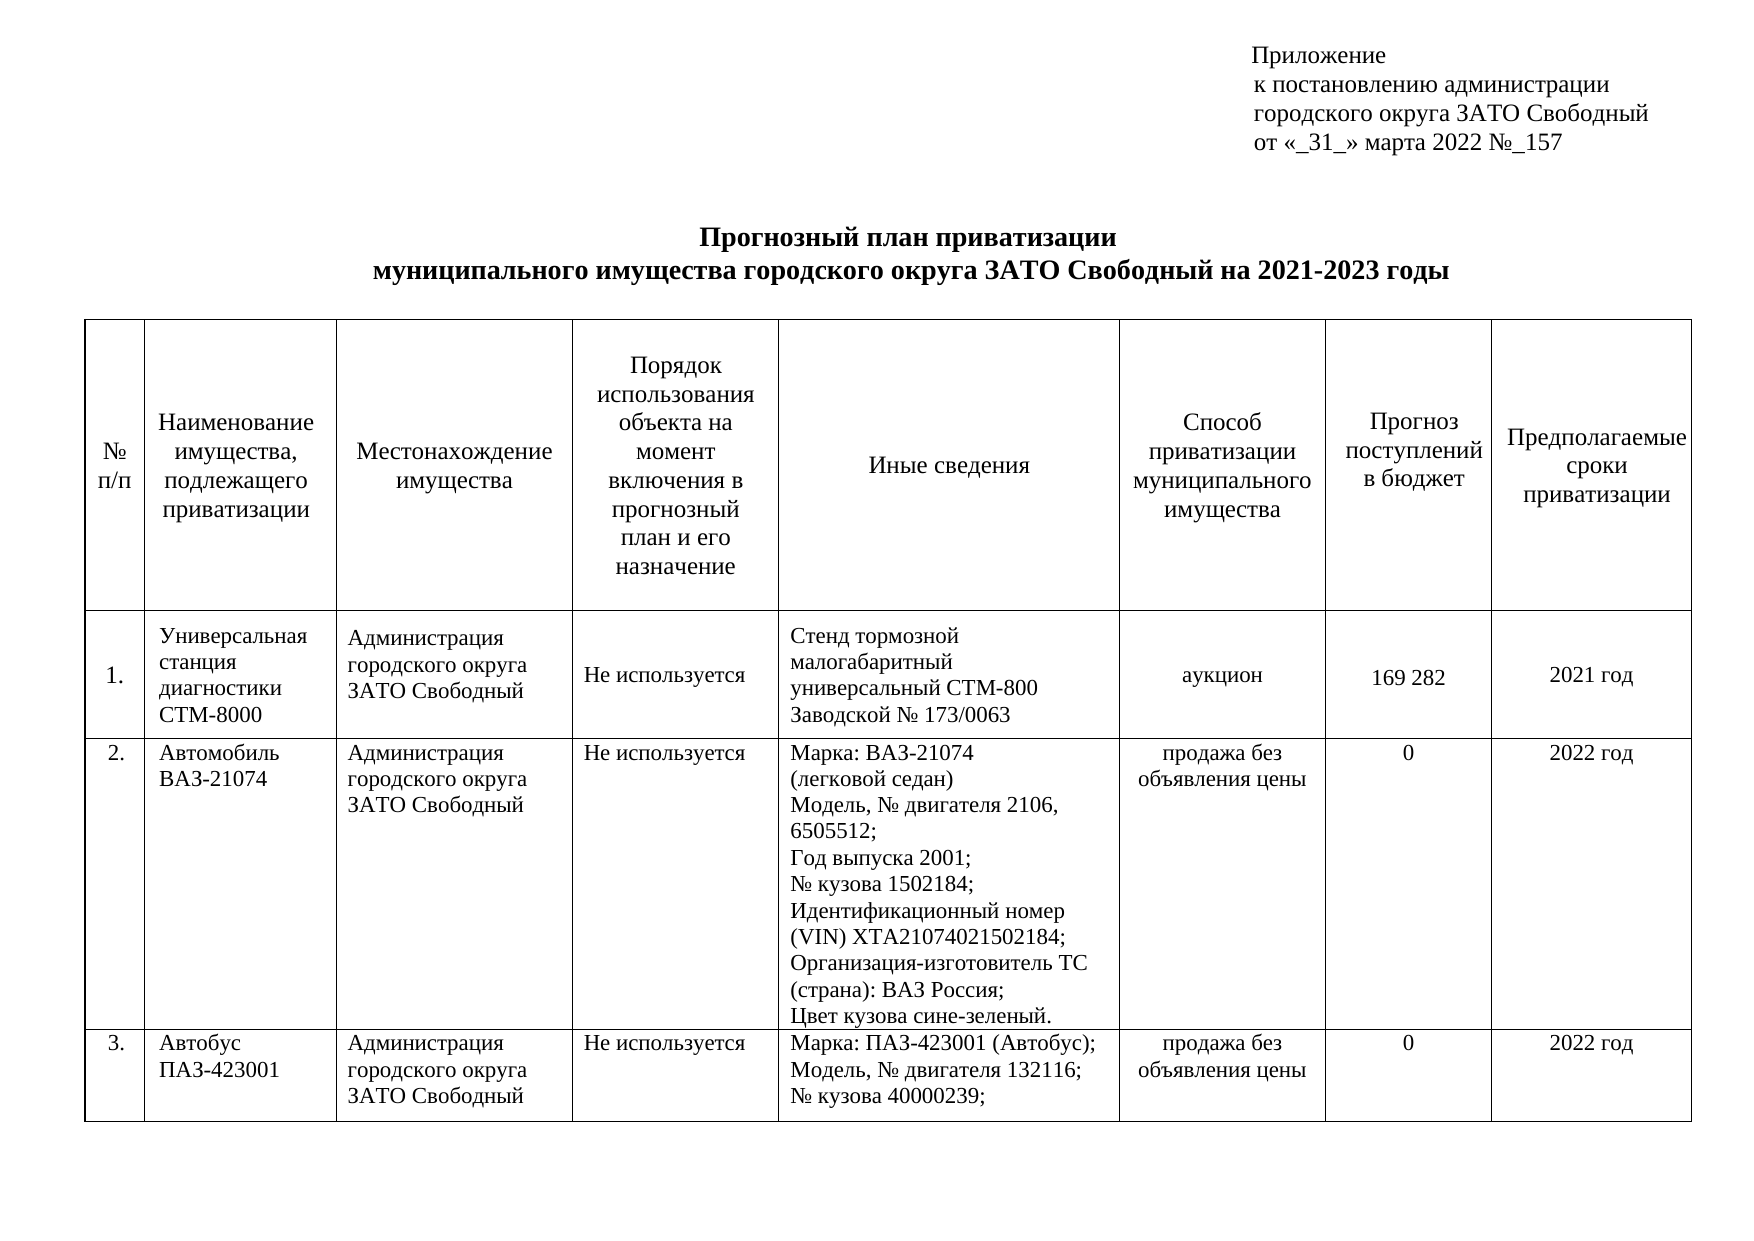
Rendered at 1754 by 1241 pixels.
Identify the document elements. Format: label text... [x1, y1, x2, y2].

table_cell Автомобиль ВАЗ-21074 [145, 739, 336, 1028]
table_header Местонахождение имущества [337, 320, 572, 610]
table_cell Марка: ВАЗ-21074 (легковой седан) Модель, № двигателя 2106, 6505512; Год выпуска 2001; № кузова 1502184; Идентификационный номер (VIN) ХТА21074021502184; Организация-изготовитель ТС (страна): ВАЗ Россия; Цвет кузова сине-зеленый. [779, 739, 1119, 1028]
table_cell 3. [86, 1030, 144, 1121]
text от «_31_» марта 2022 №_157 [713, 127, 1682, 156]
table_cell Администрация городского округа ЗАТО Свободный [337, 739, 572, 1028]
table_cell продажа без объявления цены [1120, 1030, 1325, 1121]
table_header Иные сведения [779, 320, 1119, 610]
table_cell Не используется [573, 1030, 778, 1121]
table_cell Стенд тормозной малогабаритный универсальный СТМ-800 Заводской № 173/0063 [779, 611, 1119, 737]
table_cell Марка: ПАЗ-423001 (Автобус); Модель, № двигателя 132116; № кузова 40000239; [779, 1030, 1119, 1121]
table_cell 2021 год [1492, 611, 1691, 737]
table_cell 2. [86, 739, 144, 1028]
table_cell Администрация городского округа ЗАТО Свободный [337, 611, 572, 737]
table_cell 2022 год [1492, 1030, 1691, 1121]
table_header Прогноз поступлений в бюджет [1326, 320, 1491, 610]
table_cell 0 [1326, 1030, 1491, 1121]
table_cell Универсальная станция диагностики СТМ-8000 [145, 611, 336, 737]
table_cell Не используется [573, 611, 778, 737]
table_cell Не используется [573, 739, 778, 1028]
table_cell аукцион [1120, 611, 1325, 737]
table_header Способ приватизации муниципального имущества [1120, 320, 1325, 610]
text Прогнозный план приватизации муниципального имущества городского округа ЗАТО Свободный на 2021-2023 годы [141, 220, 1682, 285]
table_cell 169 282 [1326, 611, 1491, 737]
table_cell Администрация городского округа ЗАТО Свободный [337, 1030, 572, 1121]
text городского округа ЗАТО Свободный [713, 98, 1682, 127]
table_cell Автобус ПАЗ-423001 [145, 1030, 336, 1121]
table_header № п/п [86, 320, 144, 610]
table_header Порядок использования объекта на момент включения в прогнозный план и его назначение [573, 320, 778, 610]
text к постановлению администрации [713, 69, 1682, 98]
table_header Наименование имущества, подлежащего приватизации [145, 320, 336, 610]
table_cell 1. [86, 611, 144, 737]
table_header Предполагаемые сроки приватизации [1492, 320, 1691, 610]
text Приложение [713, 41, 1682, 69]
table_cell 0 [1326, 739, 1491, 1028]
table_cell 2022 год [1492, 739, 1691, 1028]
table_cell продажа без объявления цены [1120, 739, 1325, 1028]
